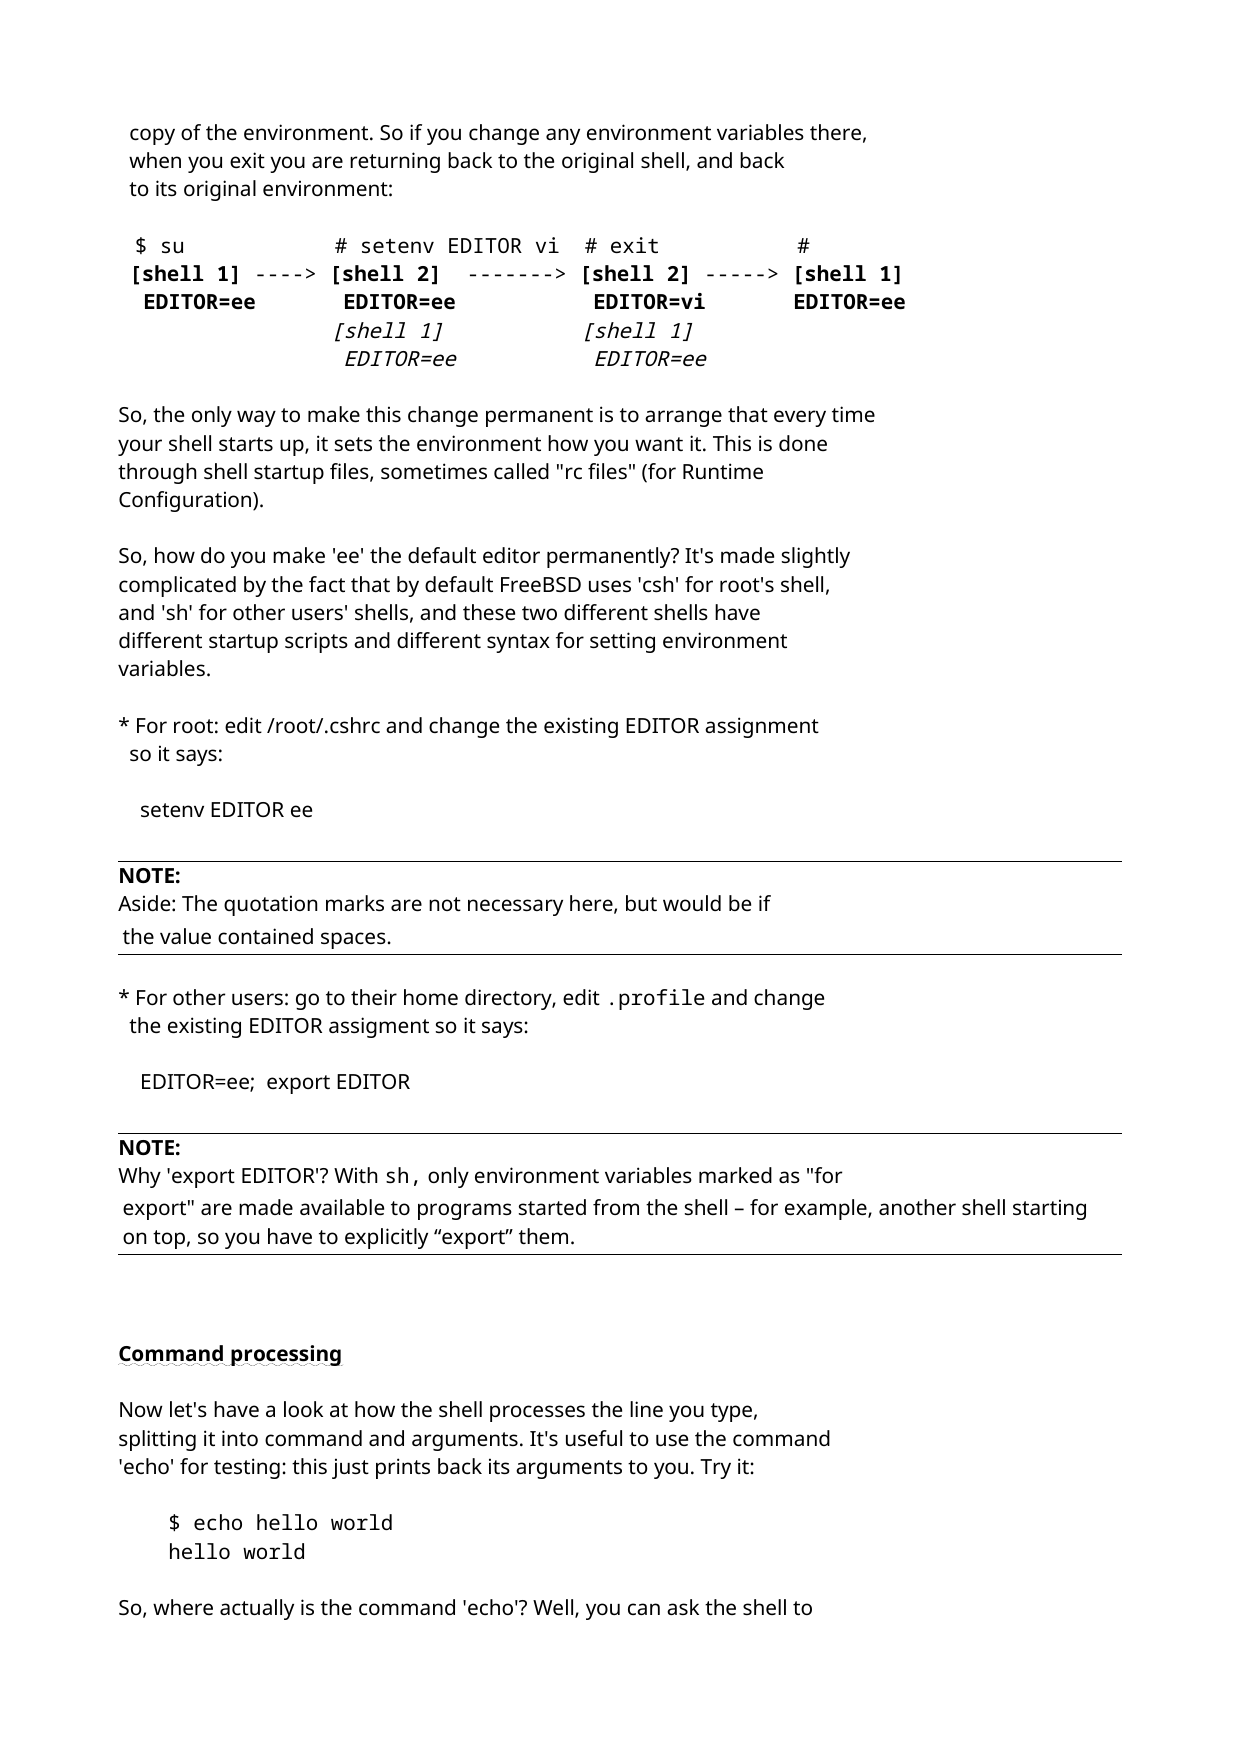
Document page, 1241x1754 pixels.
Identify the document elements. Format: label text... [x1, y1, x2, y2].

text export" are made available to programs started from the shell – for example, another shell starting on top, so you have to explicitly “export” them. [118, 1189, 1122, 1254]
text to its original environment: [118, 174, 1122, 203]
text $ su # setenv EDITOR vi # exit # [118, 231, 1122, 259]
text NOTE: [118, 862, 1122, 889]
text [shell 1] ----> [shell 2] -------> [shell 2] -----> [shell 1] [118, 259, 1122, 287]
text EDITOR=ee EDITOR=ee EDITOR=vi EDITOR=ee [118, 287, 1122, 316]
text Command processing [118, 1339, 1122, 1367]
text Aside: The quotation marks are not necessary here, but would be if [118, 889, 1122, 917]
text different startup scripts and different syntax for setting environment [118, 626, 1122, 654]
text So, the only way to make this change permanent is to arrange that every time [118, 400, 1122, 429]
text * For root: edit /root/.cshrc and change the existing EDITOR assignment [118, 711, 1122, 739]
text variables. [118, 654, 1122, 683]
text complicated by the fact that by default FreeBSD uses 'csh' for root's shell, [118, 570, 1122, 598]
text and 'sh' for other users' shells, and these two different shells have [118, 598, 1122, 626]
text the existing EDITOR assigment so it says: [118, 1011, 1122, 1039]
text copy of the environment. So if you change any environment variables there, [118, 118, 1122, 146]
text So, where actually is the command 'echo'? Well, you can ask the shell to [118, 1593, 1122, 1621]
text Now let's have a look at how the shell processes the line you type, [118, 1396, 1122, 1424]
text * For other users: go to their home directory, edit .profile and change [118, 983, 1122, 1011]
text So, how do you make 'ee' the default editor permanently? It's made slightly [118, 542, 1122, 570]
text $ echo hello world [118, 1508, 1122, 1537]
text EDITOR=ee EDITOR=ee [118, 344, 1122, 372]
text setenv EDITOR ee [118, 796, 1122, 824]
text 'echo' for testing: this just prints back its arguments to you. Try it: [118, 1452, 1122, 1480]
text EDITOR=ee; export EDITOR [118, 1067, 1122, 1096]
text so it says: [118, 739, 1122, 767]
text when you exit you are returning back to the original shell, and back [118, 146, 1122, 174]
text [shell 1] [shell 1] [118, 316, 1122, 344]
text your shell starts up, it sets the environment how you want it. This is done [118, 429, 1122, 457]
text NOTE: [118, 1134, 1122, 1161]
text the value contained spaces. [118, 917, 1122, 954]
text Why 'export EDITOR'? With sh, only environment variables marked as "for [118, 1161, 1122, 1189]
text through shell startup files, sometimes called "rc files" (for Runtime [118, 457, 1122, 485]
text Configuration). [118, 485, 1122, 513]
text hello world [118, 1537, 1122, 1565]
text splitting it into command and arguments. It's useful to use the command [118, 1424, 1122, 1452]
